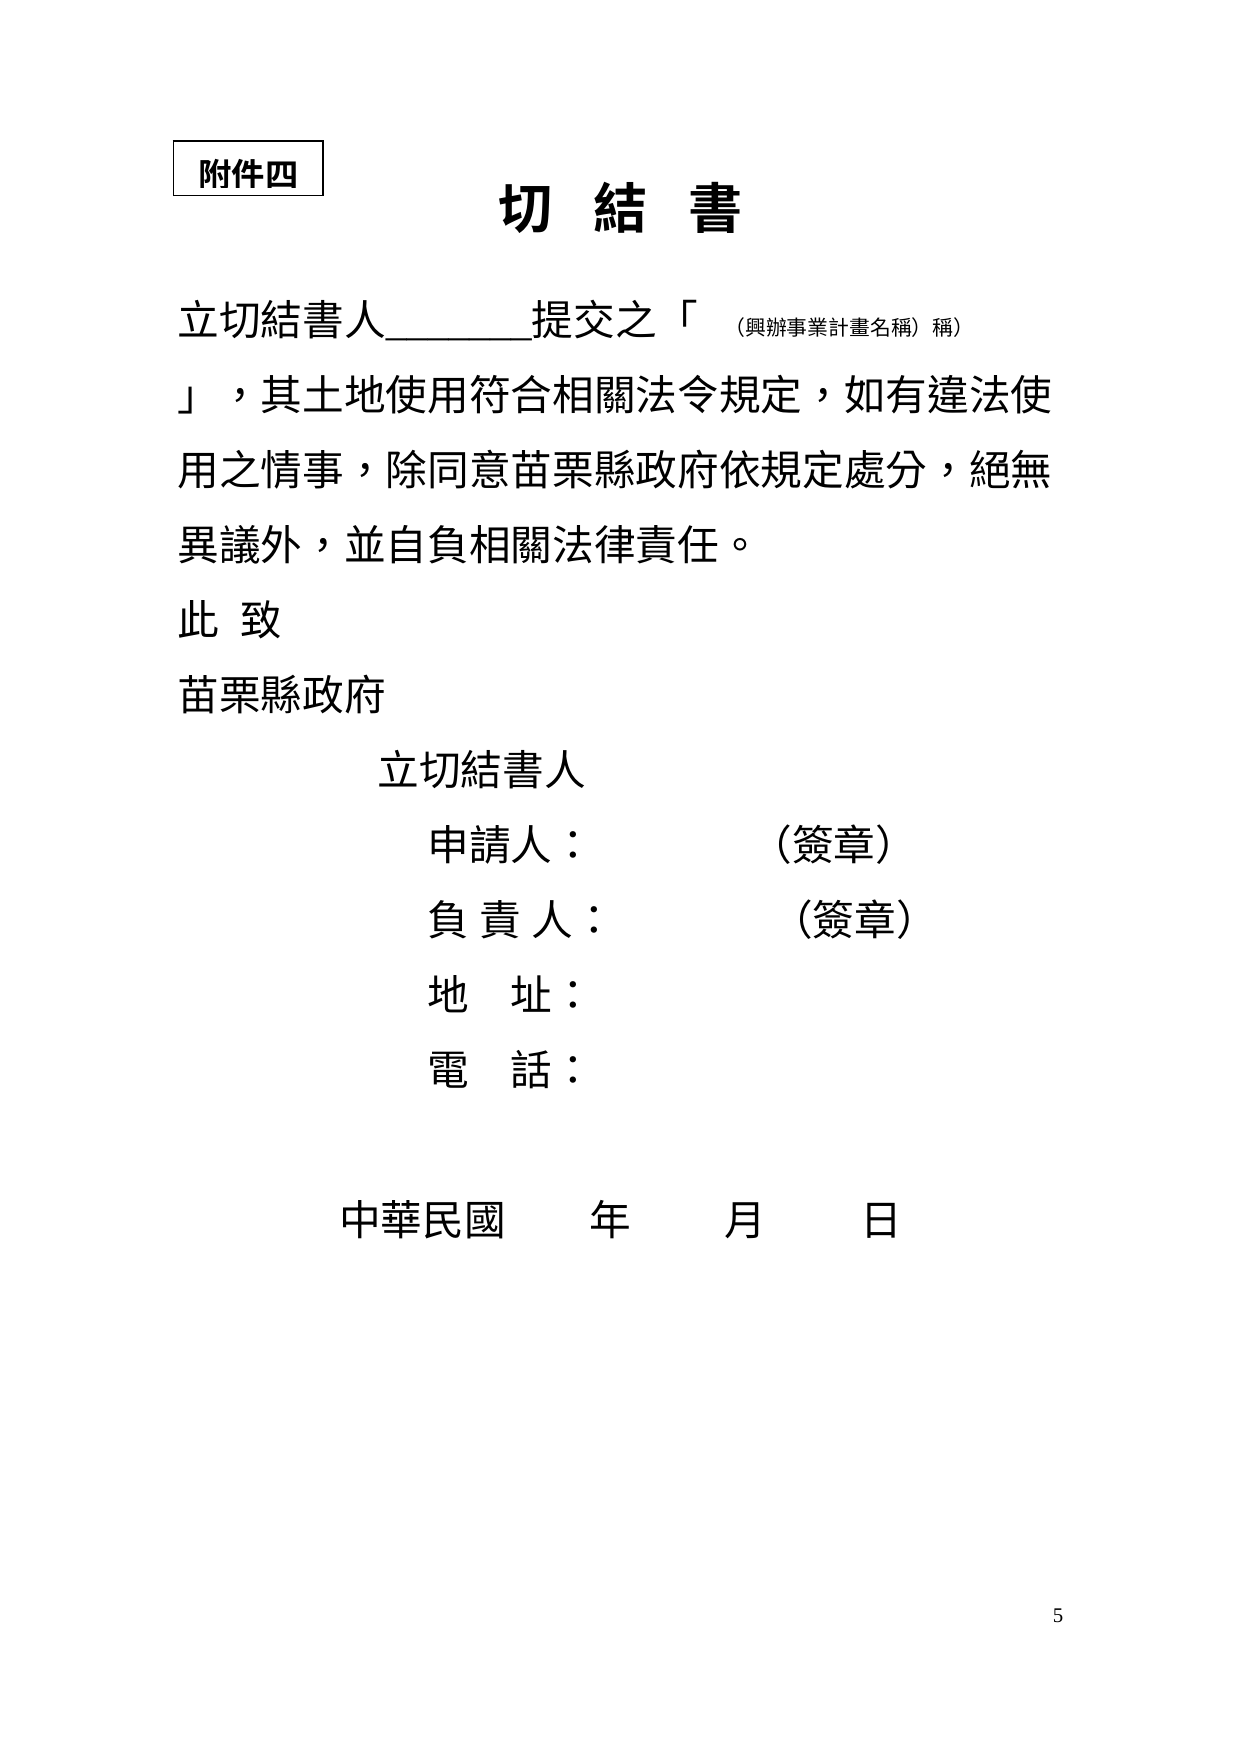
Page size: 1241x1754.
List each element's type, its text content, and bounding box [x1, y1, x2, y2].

text [174, 142, 322, 195]
text 此 致 [177, 580, 1063, 655]
text 電 話： [427, 1030, 1063, 1105]
text 負 責 人： （簽章） [427, 880, 1063, 955]
text 立切結書人_______提交之「 （興辦事業計畫名稱）稱） 」，其土地使用符合相關法令規定，如有違法使用之情事，除同意苗栗縣政府依規定處分，絕無異議外，並自負相關法律責任。 [177, 280, 1063, 580]
text 附件四 [189, 149, 307, 187]
text 立切結書人 [327, 730, 1063, 805]
text 苗栗縣政府 [177, 655, 1063, 730]
text 切 結 書 [177, 148, 1063, 261]
text 申請人： （簽章） [427, 805, 1063, 880]
text 中華民國 年 月 日 [177, 1180, 1063, 1255]
text 地 址： [427, 955, 1063, 1030]
